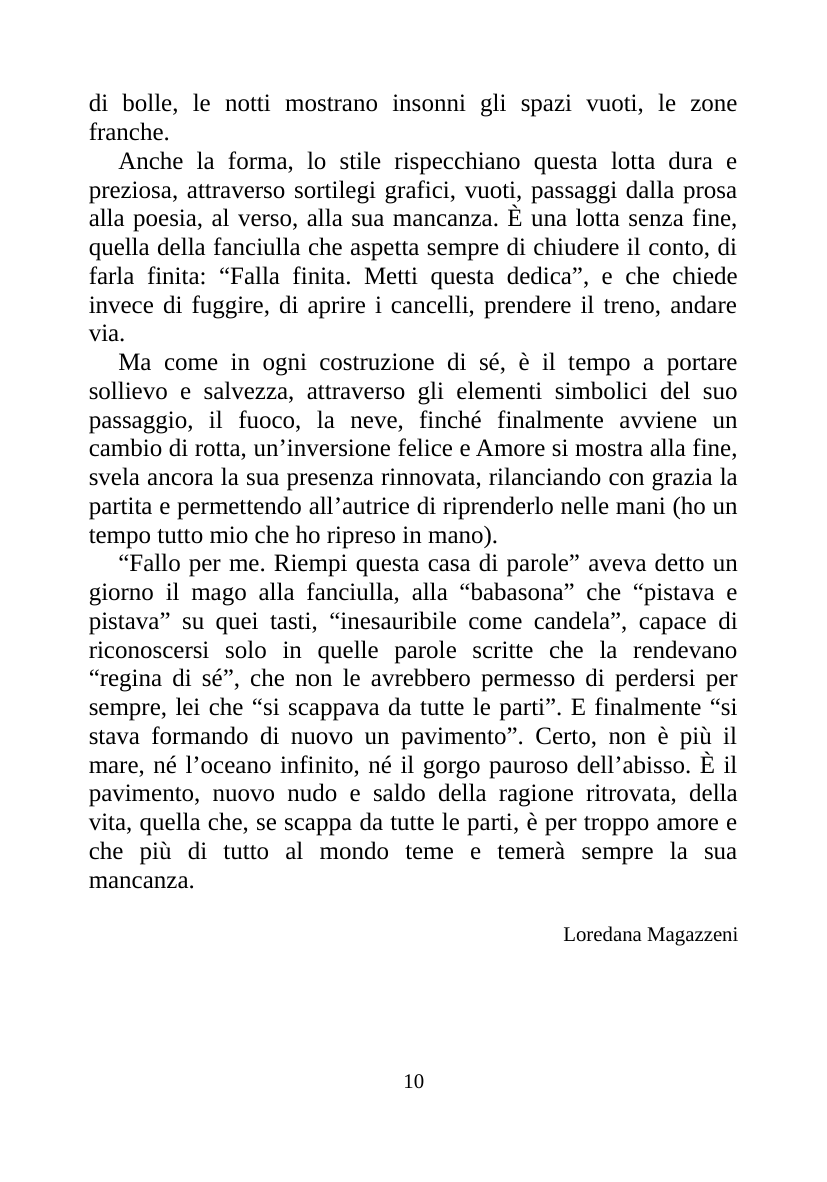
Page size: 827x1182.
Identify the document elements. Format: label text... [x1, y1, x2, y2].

text Loredana Magazzeni [88, 922, 738, 946]
text “Fallo per me. Riempi questa casa di parole” aveva detto un giorno il mago alla fanciulla, alla “babasona” che “pistava e pistava” su quei tasti, “inesauribile come candela”, capace di riconoscersi solo in quelle parole scritte che la rendevano “regina di sé”, che non le avrebbero permesso di perdersi per sempre, lei che “si scappava da tutte le parti”. E finalmente “si stava formando di nuovo un pavimento”. Certo, non è più il mare, né l’oceano infinito, né il gorgo pauroso dell’abisso. È il pavimento, nuovo nudo e saldo della ragione ritrovata, della vita, quella che, se scappa da tutte le parti, è per troppo amore e che più di tutto al mondo teme e temerà sempre la sua mancanza. [88, 548, 738, 893]
text Anche la forma, lo stile rispecchiano questa lotta dura e preziosa, attraverso sortilegi grafici, vuoti, passaggi dalla prosa alla poesia, al verso, alla sua mancanza. È una lotta senza fine, quella della fanciulla che aspetta sempre di chiudere il conto, di farla finita: “Falla finita. Metti questa dedica”, e che chiede invece di fuggire, di aprire i cancelli, prendere il treno, andare via. [88, 146, 738, 347]
text Ma come in ogni costruzione di sé, è il tempo a portare sollievo e salvezza, attraverso gli elementi simbolici del suo passaggio, il fuoco, la neve, finché finalmente avviene un cambio di rotta, un’inversione felice e Amore si mostra alla fine, svela ancora la sua presenza rinnovata, rilanciando con grazia la partita e permettendo all’autrice di riprenderlo nelle mani (ho un tempo tutto mio che ho ripreso in mano). [88, 347, 738, 548]
text di bolle, le notti mostrano insonni gli spazi vuoti, le zone franche. [88, 88, 738, 146]
